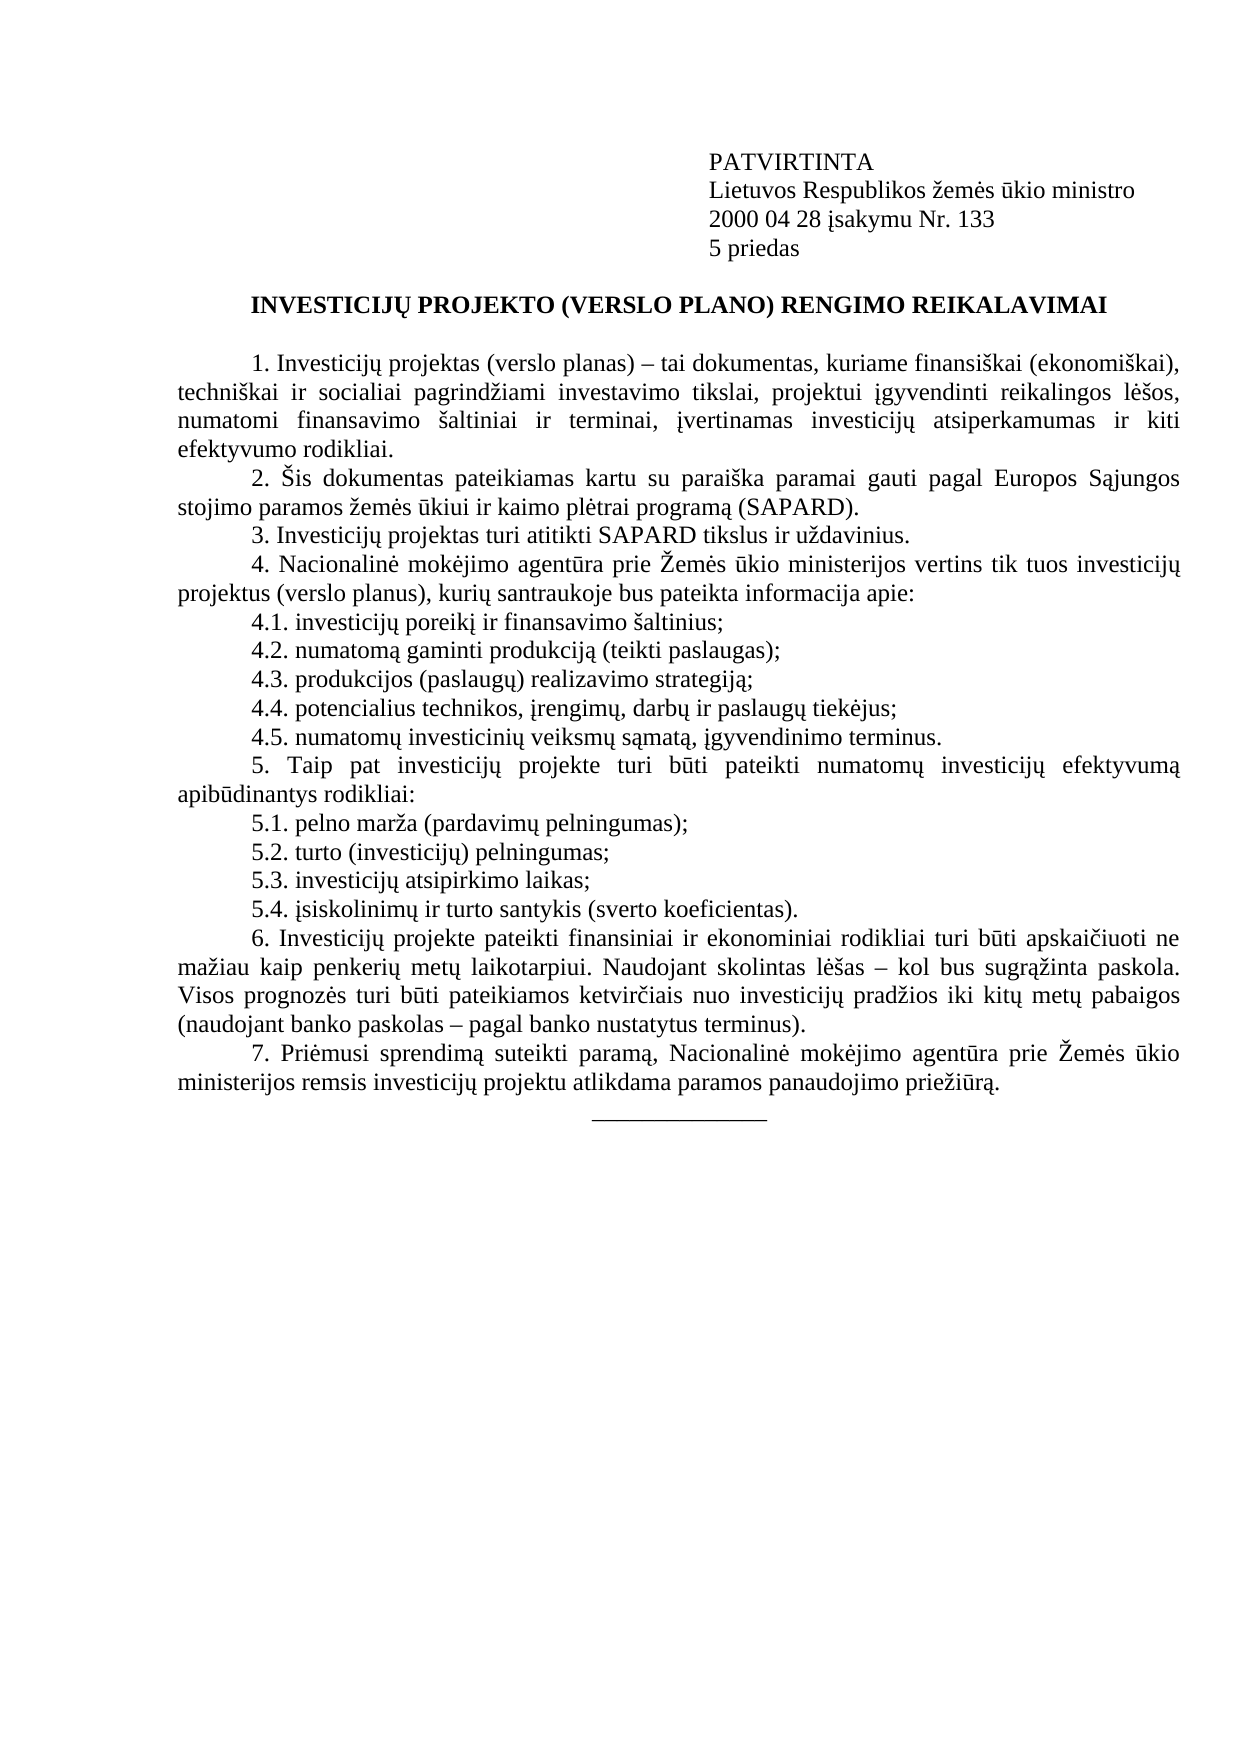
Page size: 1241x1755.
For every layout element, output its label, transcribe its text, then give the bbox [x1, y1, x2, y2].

text 2. Šis dokumentas pateikiamas kartu su paraiška paramai gauti pagal Europos Sąjungos stojimo paramos žemės ūkiui ir kaimo plėtrai programą (SAPARD). [177, 463, 1181, 521]
text Lietuvos Respublikos žemės ūkio ministro [177, 176, 1181, 204]
text 5.4. įsiskolinimų ir turto santykis (sverto koeficientas). [177, 894, 1181, 923]
text Investicijų projekto (verslo plano) rengimo reikalavimai [177, 291, 1181, 319]
text 5 priedas [177, 233, 1181, 262]
text 4.3. produkcijos (paslaugų) realizavimo strategiją; [177, 664, 1181, 693]
text 4. Nacionalinė mokėjimo agentūra prie Žemės ūkio ministerijos vertins tik tuos investicijų projektus (verslo planus), kurių santraukoje bus pateikta informacija apie: [177, 549, 1181, 607]
text 3. Investicijų projektas turi atitikti SAPARD tikslus ir uždavinius. [177, 521, 1181, 549]
text 1. Investicijų projektas (verslo planas) – tai dokumentas, kuriame finansiškai (ekonomiškai), techniškai ir socialiai pagrindžiami investavimo tikslai, projektui įgyvendinti reikalingos lėšos, numatomi finansavimo šaltiniai ir terminai, įvertinamas investicijų atsiperkamumas ir kiti efektyvumo rodikliai. [177, 348, 1181, 463]
text 5.1. pelno marža (pardavimų pelningumas); [177, 808, 1181, 837]
text 4.4. potencialius technikos, įrengimų, darbų ir paslaugų tiekėjus; [177, 693, 1181, 722]
text 5.3. investicijų atsipirkimo laikas; [177, 866, 1181, 894]
text 7. Priėmusi sprendimą suteikti paramą, Nacionalinė mokėjimo agentūra prie Žemės ūkio ministerijos remsis investicijų projektu atlikdama paramos panaudojimo priežiūrą. [177, 1038, 1181, 1096]
text 6. Investicijų projekte pateikti finansiniai ir ekonominiai rodikliai turi būti apskaičiuoti ne mažiau kaip penkerių metų laikotarpiui. Naudojant skolintas lėšas – kol bus sugrąžinta paskola. Visos prognozės turi būti pateikiamos ketvirčiais nuo investicijų pradžios iki kitų metų pabaigos (naudojant banko paskolas – pagal banko nustatytus terminus). [177, 923, 1181, 1038]
text PATVIRTINTA [177, 147, 1181, 176]
text 4.5. numatomų investicinių veiksmų sąmatą, įgyvendinimo terminus. [177, 722, 1181, 751]
text 4.2. numatomą gaminti produkciją (teikti paslaugas); [177, 636, 1181, 664]
text ______________ [177, 1096, 1181, 1124]
text 5.2. turto (investicijų) pelningumas; [177, 837, 1181, 866]
text 5. Taip pat investicijų projekte turi būti pateikti numatomų investicijų efektyvumą apibūdinantys rodikliai: [177, 751, 1181, 808]
text 2000 04 28 įsakymu Nr. 133 [177, 204, 1181, 233]
text 4.1. investicijų poreikį ir finansavimo šaltinius; [177, 607, 1181, 636]
